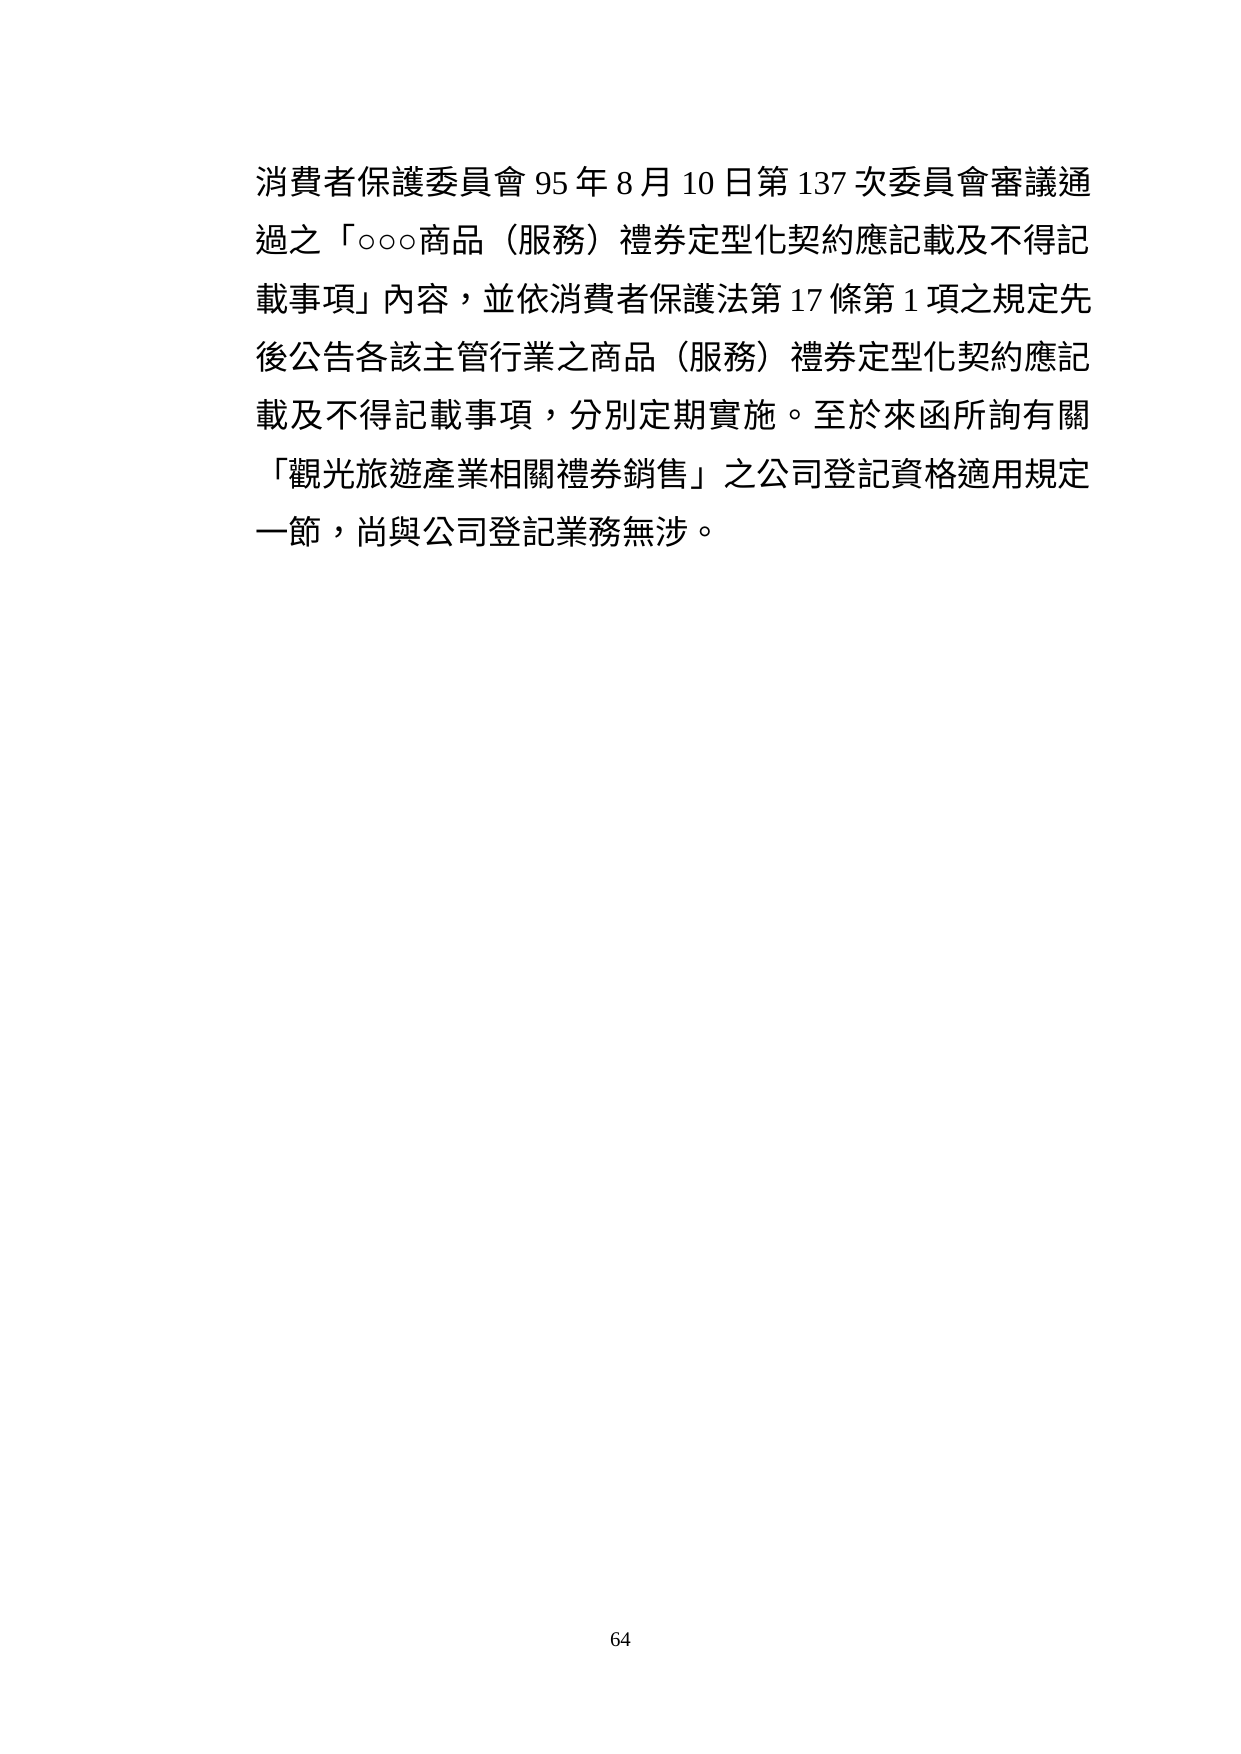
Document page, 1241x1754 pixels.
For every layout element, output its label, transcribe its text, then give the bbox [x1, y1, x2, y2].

list 各商品（服務）禮券之中央目的事業主管機關，如：行政院新聞局（圖書、電影片）、衛生署（瘦身美容業、餐飲業）、勞委會（按摩業）、農委會（休閒農場、森林遊樂區、娛樂漁業）、體委會（體育場館，如：高爾夫球場及練習場、撞球、桌球、羽球、網球、游泳池、韻律中心、健身中心等、從事職業運動競賽或表演之運動服務業，如：職業運動聯盟）、國家通訊傳播委員會（電信商品）、交通部（觀光旅館業、旅館業、民宿、觀光遊樂業、路外停車場回數票、公路（市區）汽車客運業無記名票證）、財政部（菸酒商品）、經濟部（零售業等），業按行業屬性，依據行政院消費者保護委員會95年8月10日第137次委員會審議通過之「○○○商品（服務）禮券定型化契約應記載及不得記載事項」內容，並依消費者保護法第17條第1項之規定先後公告各該主管行業之商品（服務）禮券定型化契約應記載及不得記載事項，分別定期實施。至於來函所詢有關「觀光旅遊產業相關禮券銷售」之公司登記資格適用規定一節，尚與公司登記業務無涉。 [180, 148, 1092, 556]
